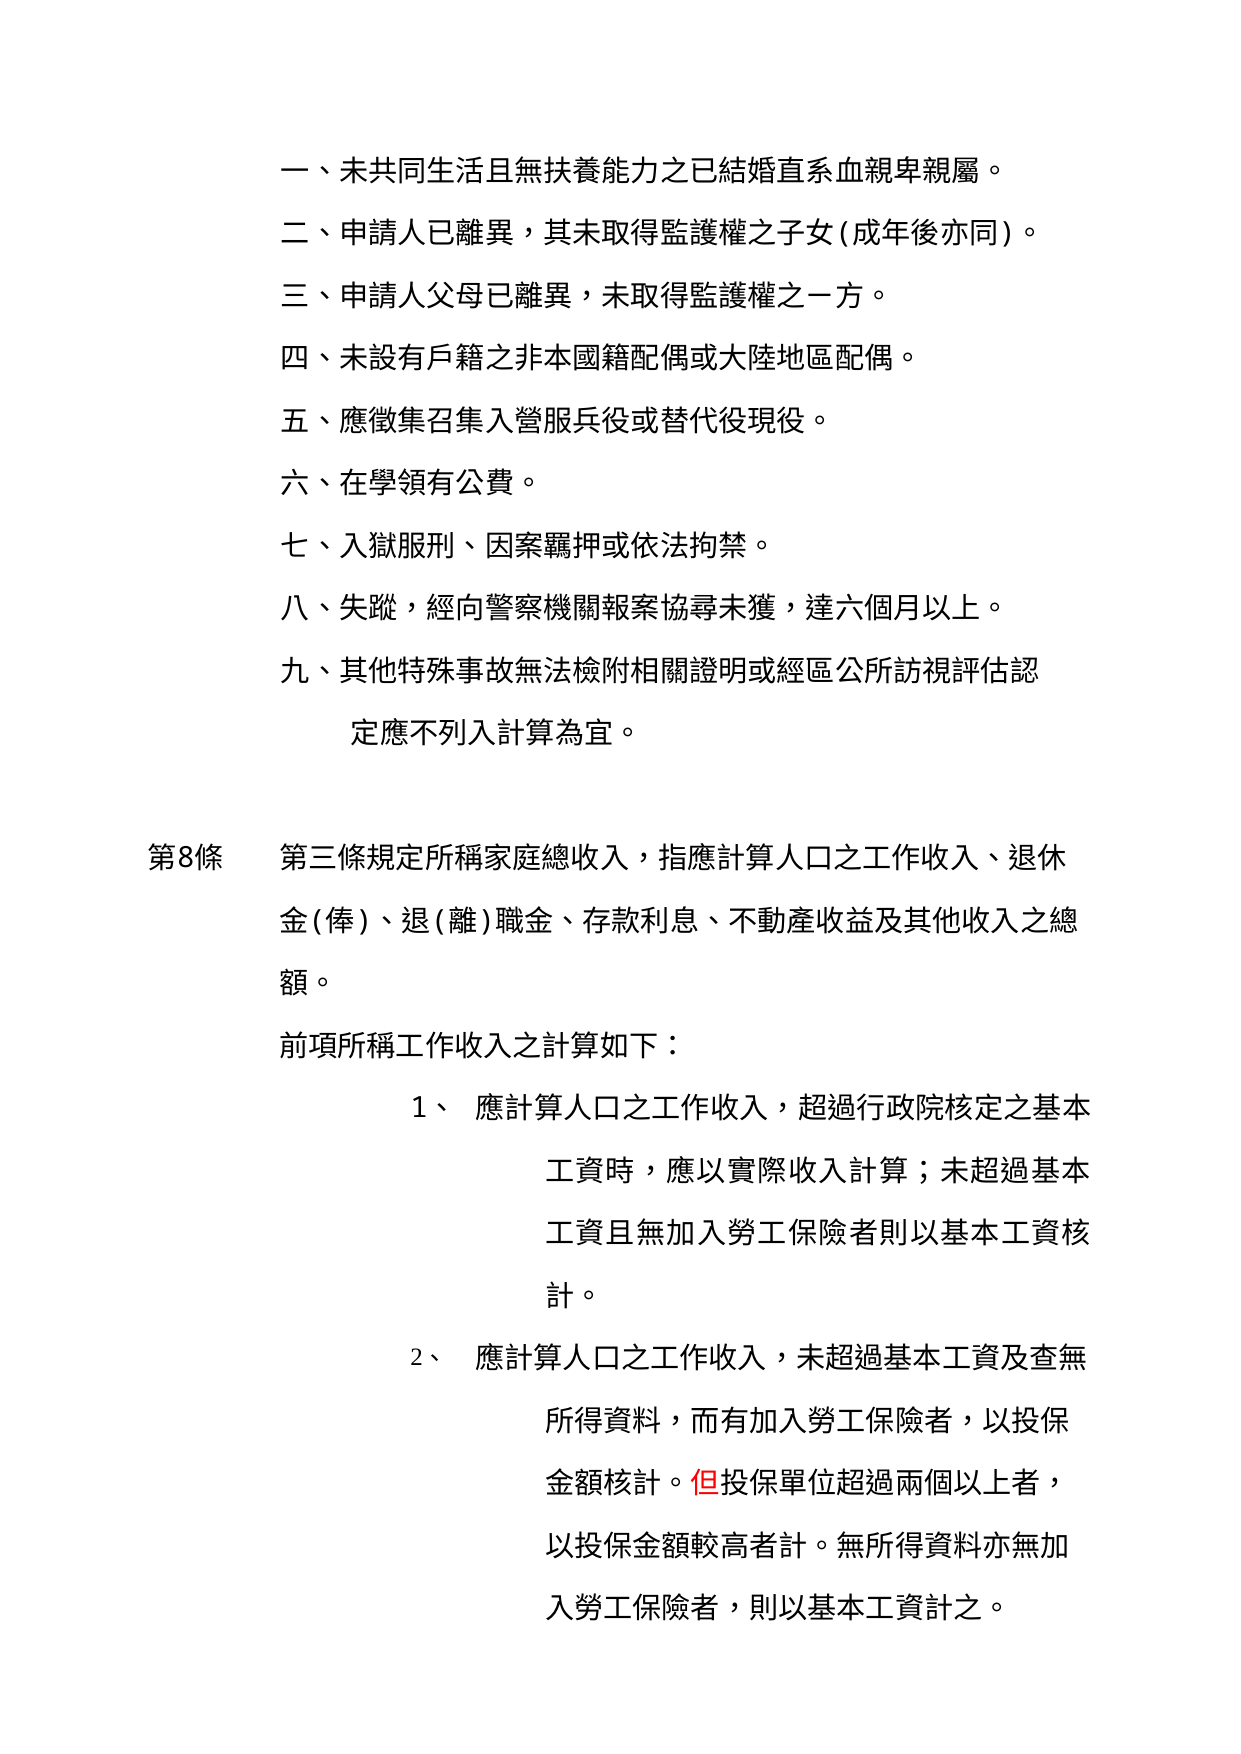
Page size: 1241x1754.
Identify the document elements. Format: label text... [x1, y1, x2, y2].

list 應計算人口之工作收入，超過行政院核定之基本工資時，應以實際收入計算；未超過基本工資且無加入勞工保險者則以基本工資核計。 [410, 1064, 1092, 1314]
text 定應不列入計算為宜。 [281, 689, 1092, 752]
list 第三條規定所稱家庭總收入，指應計算人口之工作收入、退休金(俸)、退(離)職金、存款利息、不動產收益及其他收入之總額。 [148, 814, 1092, 1002]
text 八、失蹤，經向警察機關報案協尋未獲，達六個月以上。 [281, 564, 1092, 627]
text 前項所稱工作收入之計算如下： [279, 1002, 1092, 1064]
text 六、在學領有公費。 [281, 439, 1092, 502]
text 一、未共同生活且無扶養能力之已結婚直系血親卑親屬。 [281, 127, 1092, 189]
list 應計算人口之工作收入，未超過基本工資及查無所得資料，而有加入勞工保險者，以投保金額核計。但投保單位超過兩個以上者，以投保金額較高者計。無所得資料亦無加入勞工保險者，則以基本工資計之。 [410, 1314, 1092, 1627]
text 五、應徵集召集入營服兵役或替代役現役。 [281, 377, 1092, 439]
text 九、其他特殊事故無法檢附相關證明或經區公所訪視評估認 [281, 627, 1092, 689]
text 四、未設有戶籍之非本國籍配偶或大陸地區配偶。 [281, 314, 1092, 377]
text 三、申請人父母已離異，未取得監護權之ㄧ方。 [281, 252, 1092, 314]
text 七、入獄服刑、因案羈押或依法拘禁。 [281, 502, 1092, 564]
text 二、申請人已離異，其未取得監護權之子女(成年後亦同)。 [281, 189, 1092, 252]
